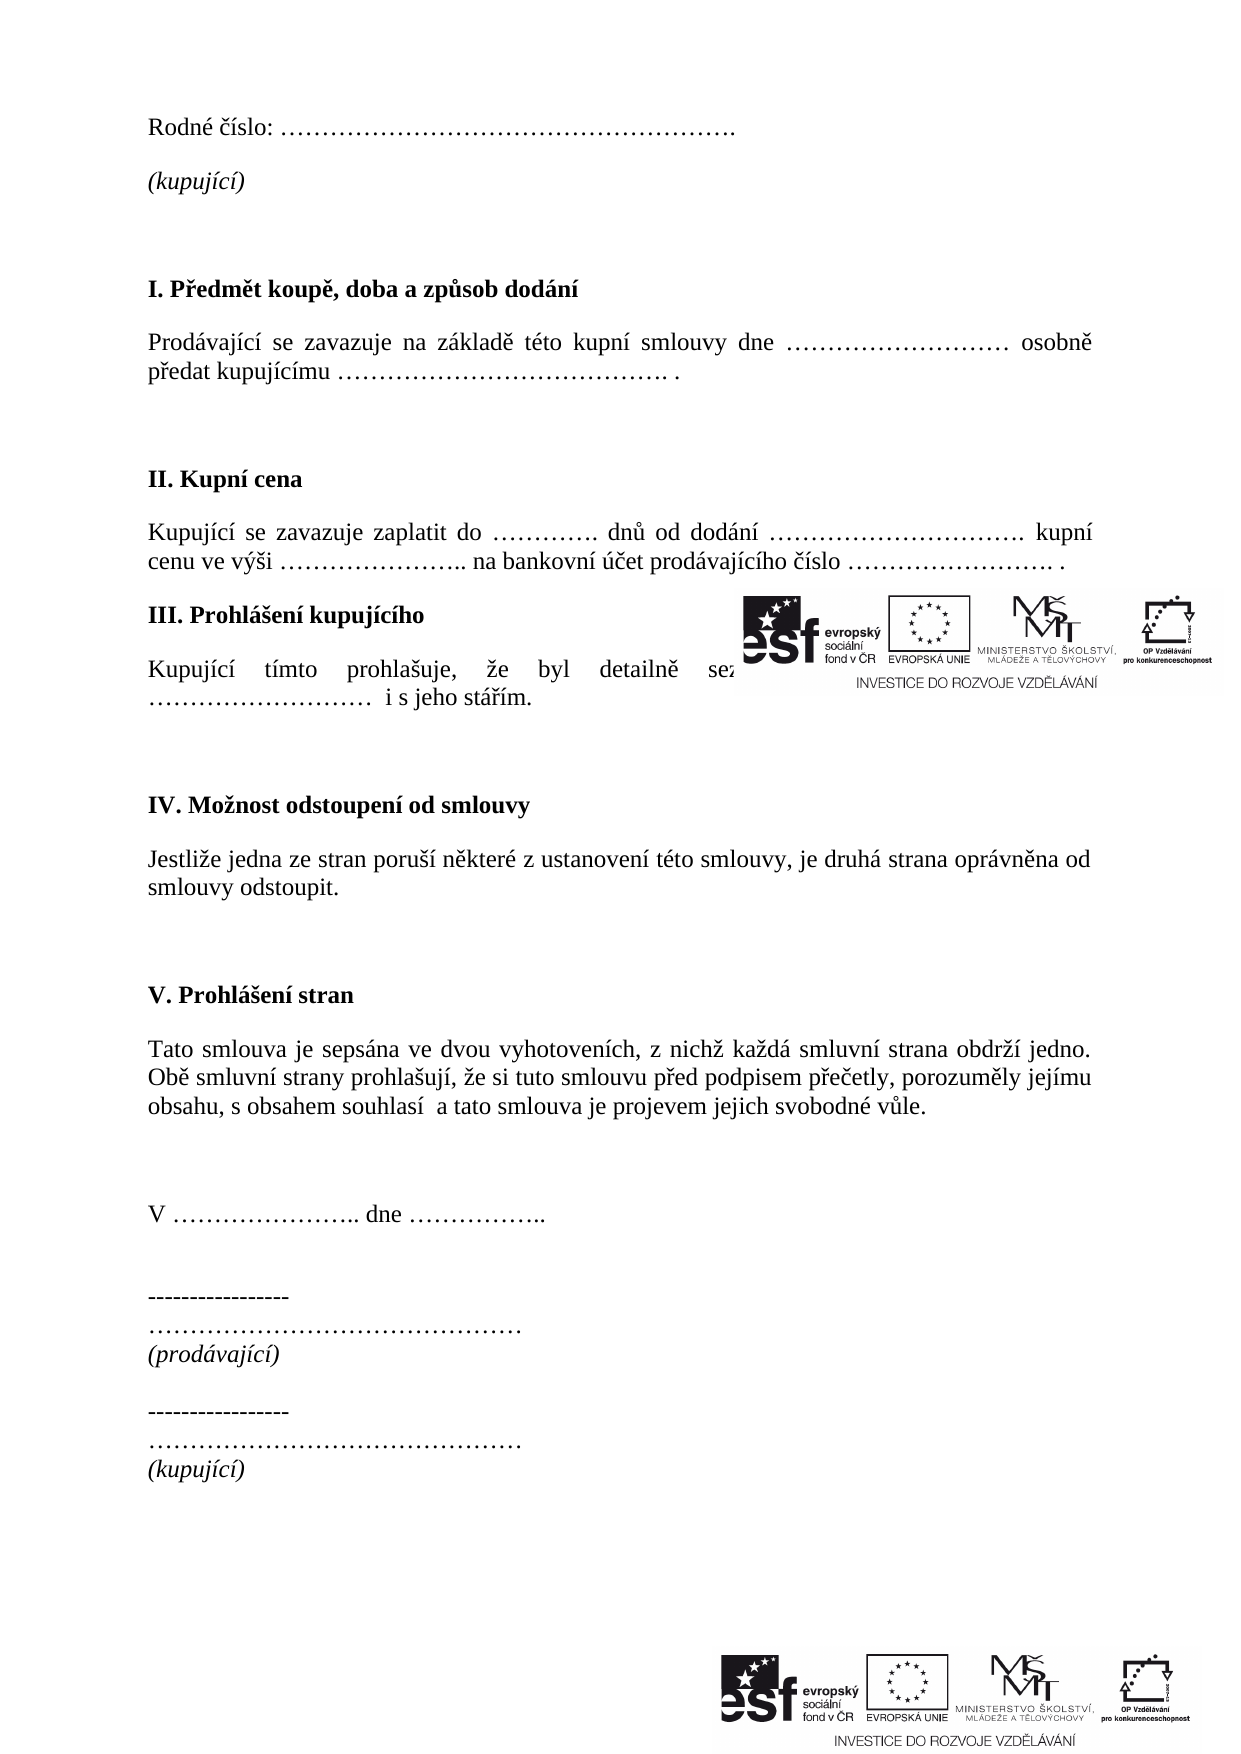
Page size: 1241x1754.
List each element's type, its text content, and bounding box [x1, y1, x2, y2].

text ----------------- ……………………………………… [148, 1396, 1093, 1454]
text Kupující tímto prohlašuje, že byl detailně seznámen s technickým stavem ……………………… i s jeho stářím. [148, 654, 1093, 711]
text (kupující) [148, 1454, 1093, 1482]
text Jestliže jedna ze stran poruší některé z ustanovení této smlouvy, je druhá strana oprávněna od smlouvy odstoupit. [148, 844, 1093, 901]
text Rodné číslo: ………………………………………………. [148, 112, 1093, 141]
text (kupující) [148, 166, 1093, 195]
text Prodávající se zavazuje na základě této kupní smlouvy dne ……………………… osobně předat kupujícímu …………………………………. . [148, 327, 1093, 385]
text (prodávající) [148, 1339, 1093, 1367]
text ----------------- ……………………………………… [148, 1281, 1093, 1339]
text V ………………….. dne …………….. [148, 1199, 1093, 1227]
text Kupující se zavazuje zaplatit do …………. dnů od dodání …………………………. kupní cenu ve výši ………………….. na bankovní účet prodávajícího číslo ……………………. . [148, 517, 1093, 575]
text IV. Možnost odstoupení od smlouvy [148, 790, 1093, 819]
text II. Kupní cena [148, 464, 1093, 492]
text III. Prohlášení kupujícího [148, 600, 733, 629]
text I. Předmět koupě, doba a způsob dodání [148, 274, 1093, 302]
text V. Prohlášení stran [148, 980, 1093, 1009]
text Tato smlouva je sepsána ve dvou vyhotoveních, z nichž každá smluvní strana obdrží jedno. Obě smluvní strany prohlašují, že si tuto smlouvu před podpisem přečetly, porozuměly jejímu obsahu, s obsahem souhlasí a tato smlouva je projevem jejich svobodné vůle. [148, 1034, 1093, 1120]
